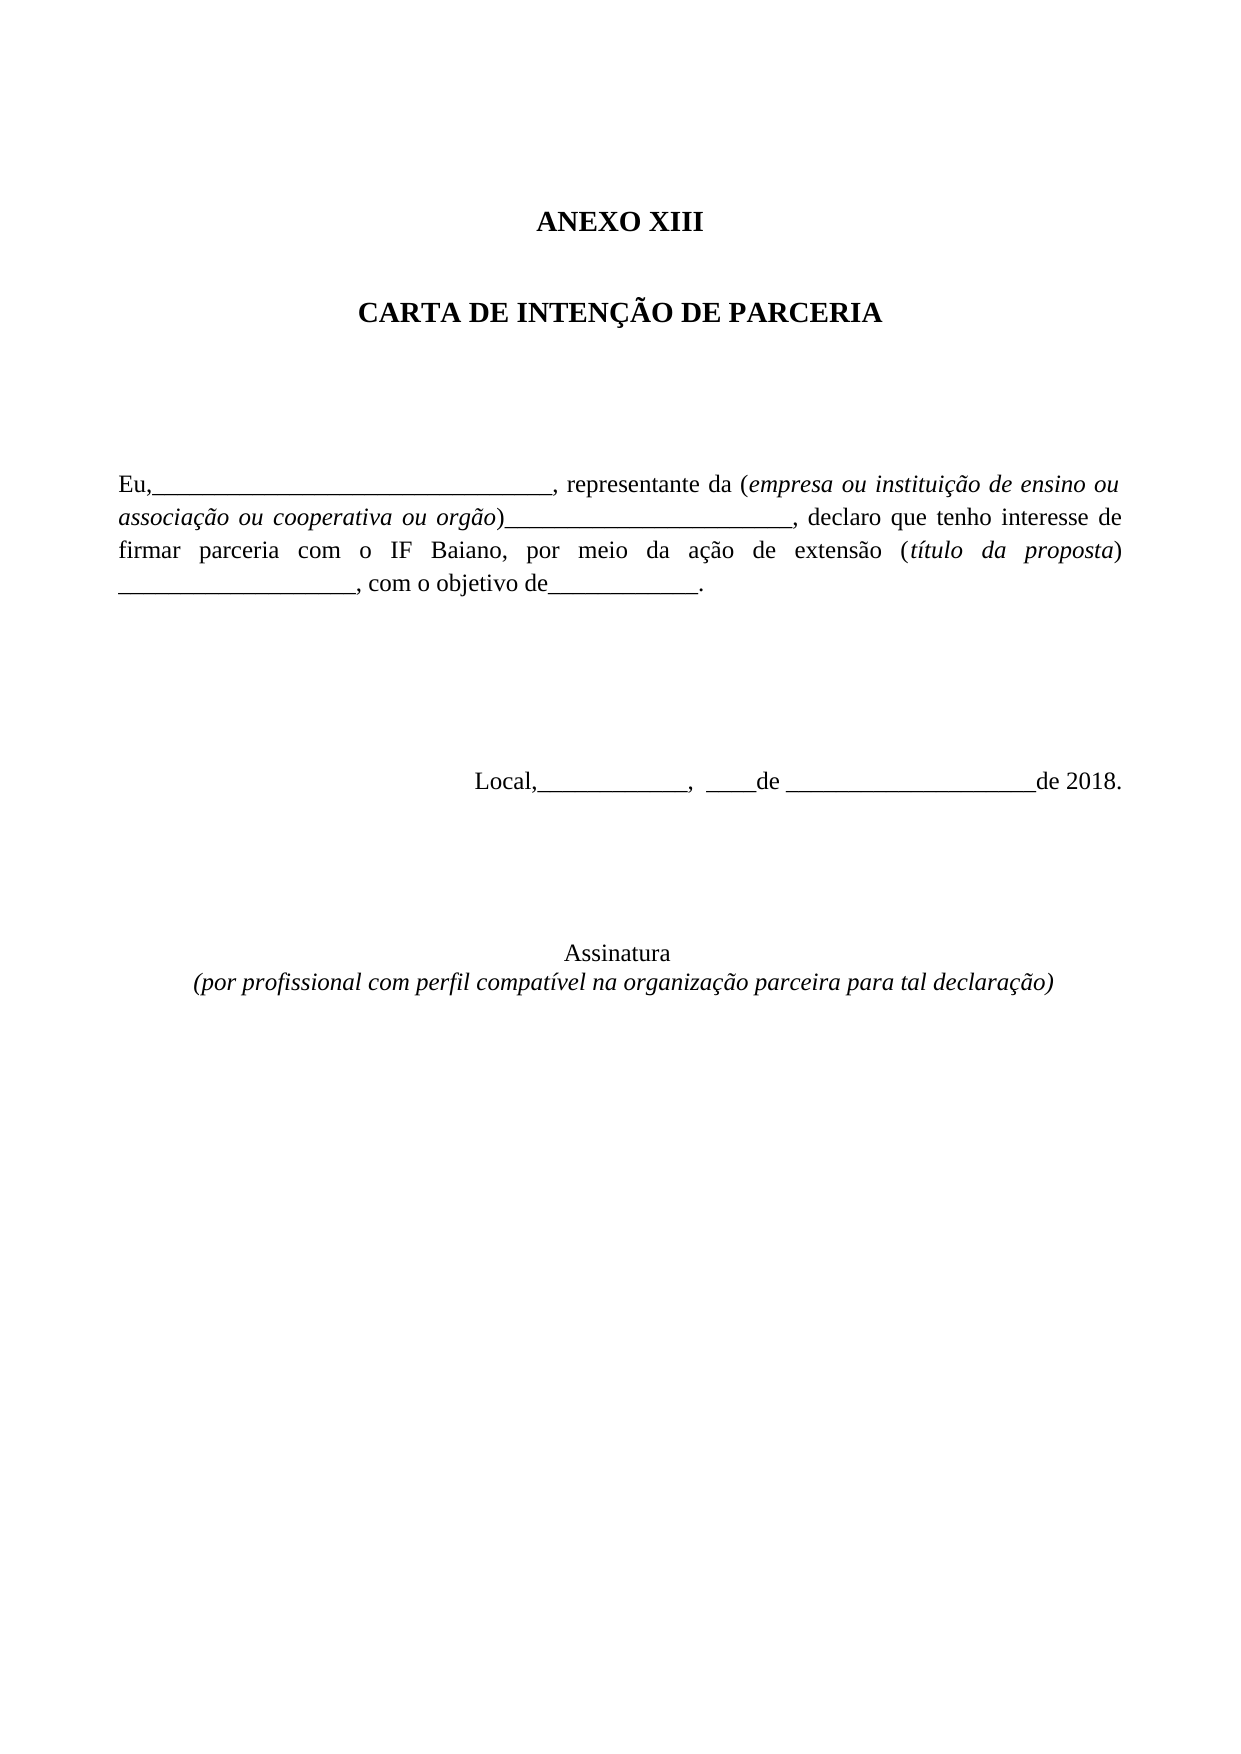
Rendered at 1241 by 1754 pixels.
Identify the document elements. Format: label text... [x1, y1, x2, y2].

text Local,____________, ____de ____________________de 2018. [118, 766, 1122, 794]
text ANEXO XIII [118, 204, 1122, 238]
text Assinatura [118, 938, 1122, 967]
text CARTA DE INTENÇÃO DE PARCERIA [118, 295, 1122, 329]
text Eu,________________________________, representante da (empresa ou instituição de ensino ou associação ou cooperativa ou orgão)_______________________, declaro que tenho interesse de firmar parceria com o IF Baiano, por meio da ação de extensão (título da proposta) ___________________, com o objetivo de____________. [118, 469, 1122, 597]
text (por profissional com perfil compatível na organização parceira para tal declaração) [193, 967, 1122, 996]
